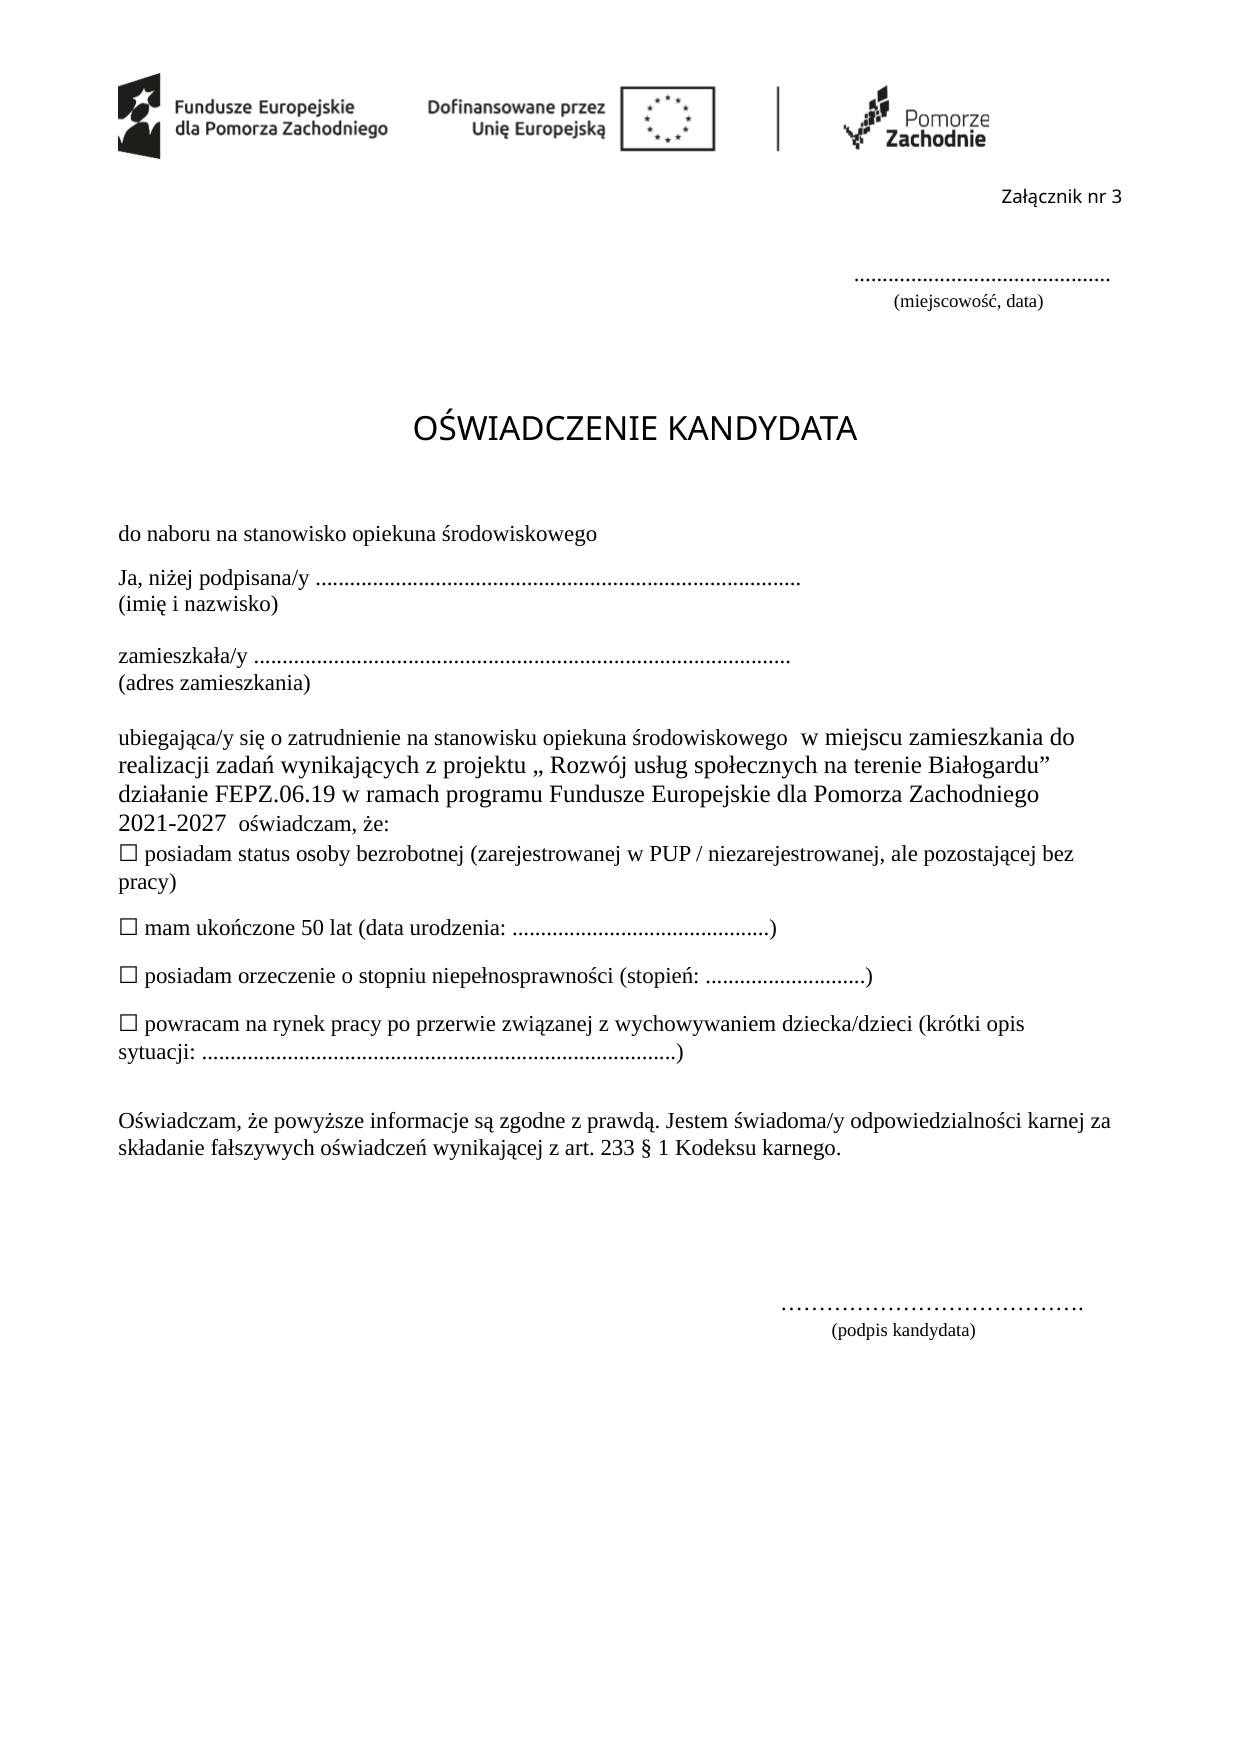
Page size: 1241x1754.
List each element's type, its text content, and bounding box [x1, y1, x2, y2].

text …………………………………. (podpis kandydata) [118, 1289, 1122, 1342]
text ☐ mam ukończone 50 lat (data urodzenia: .............................................) [118, 911, 1122, 942]
text OŚWIADCZENIE KANDYDATA [339, 405, 1122, 450]
text Ja, niżej podpisana/y ..................................................................................... (imię i nazwisko) zamieszkała/y .............................................................................................. (adres zamieszkania) ubiegająca/y się o zatrudnienie na stanowisku opiekuna środowiskowego w miejscu zamieszkania do realizacji zadań wynikających z projektu „ Rozwój usług społecznych na terenie Białogardu” działanie FEPZ.06.19 w ramach programu Fundusze Europejskie dla Pomorza Zachodniego 2021-2027 oświadczam, że: [118, 563, 1122, 837]
text do naboru na stanowisko opiekuna środowiskowego [118, 521, 1122, 547]
text ☐ posiadam status osoby bezrobotnej (zarejestrowanej w PUP / niezarejestrowanej, ale pozostającej bez pracy) [118, 837, 1122, 894]
text Oświadczam, że powyższe informacje są zgodne z prawdą. Jestem świadoma/y odpowiedzialności karnej za składanie fałszywych oświadczeń wynikającej z art. 233 § 1 Kodeksu karnego. [118, 1081, 1122, 1160]
text ☐ posiadam orzeczenie o stopniu niepełnosprawności (stopień: ............................) [118, 959, 1122, 990]
text ............................................. (miejscowość, data) [853, 260, 1122, 312]
text ☐ powracam na rynek pracy po przerwie związanej z wychowywaniem dziecka/dzieci (krótki opis sytuacji: ...................................................................................) [118, 1007, 1122, 1064]
text Załącznik nr 3 [118, 184, 1122, 209]
